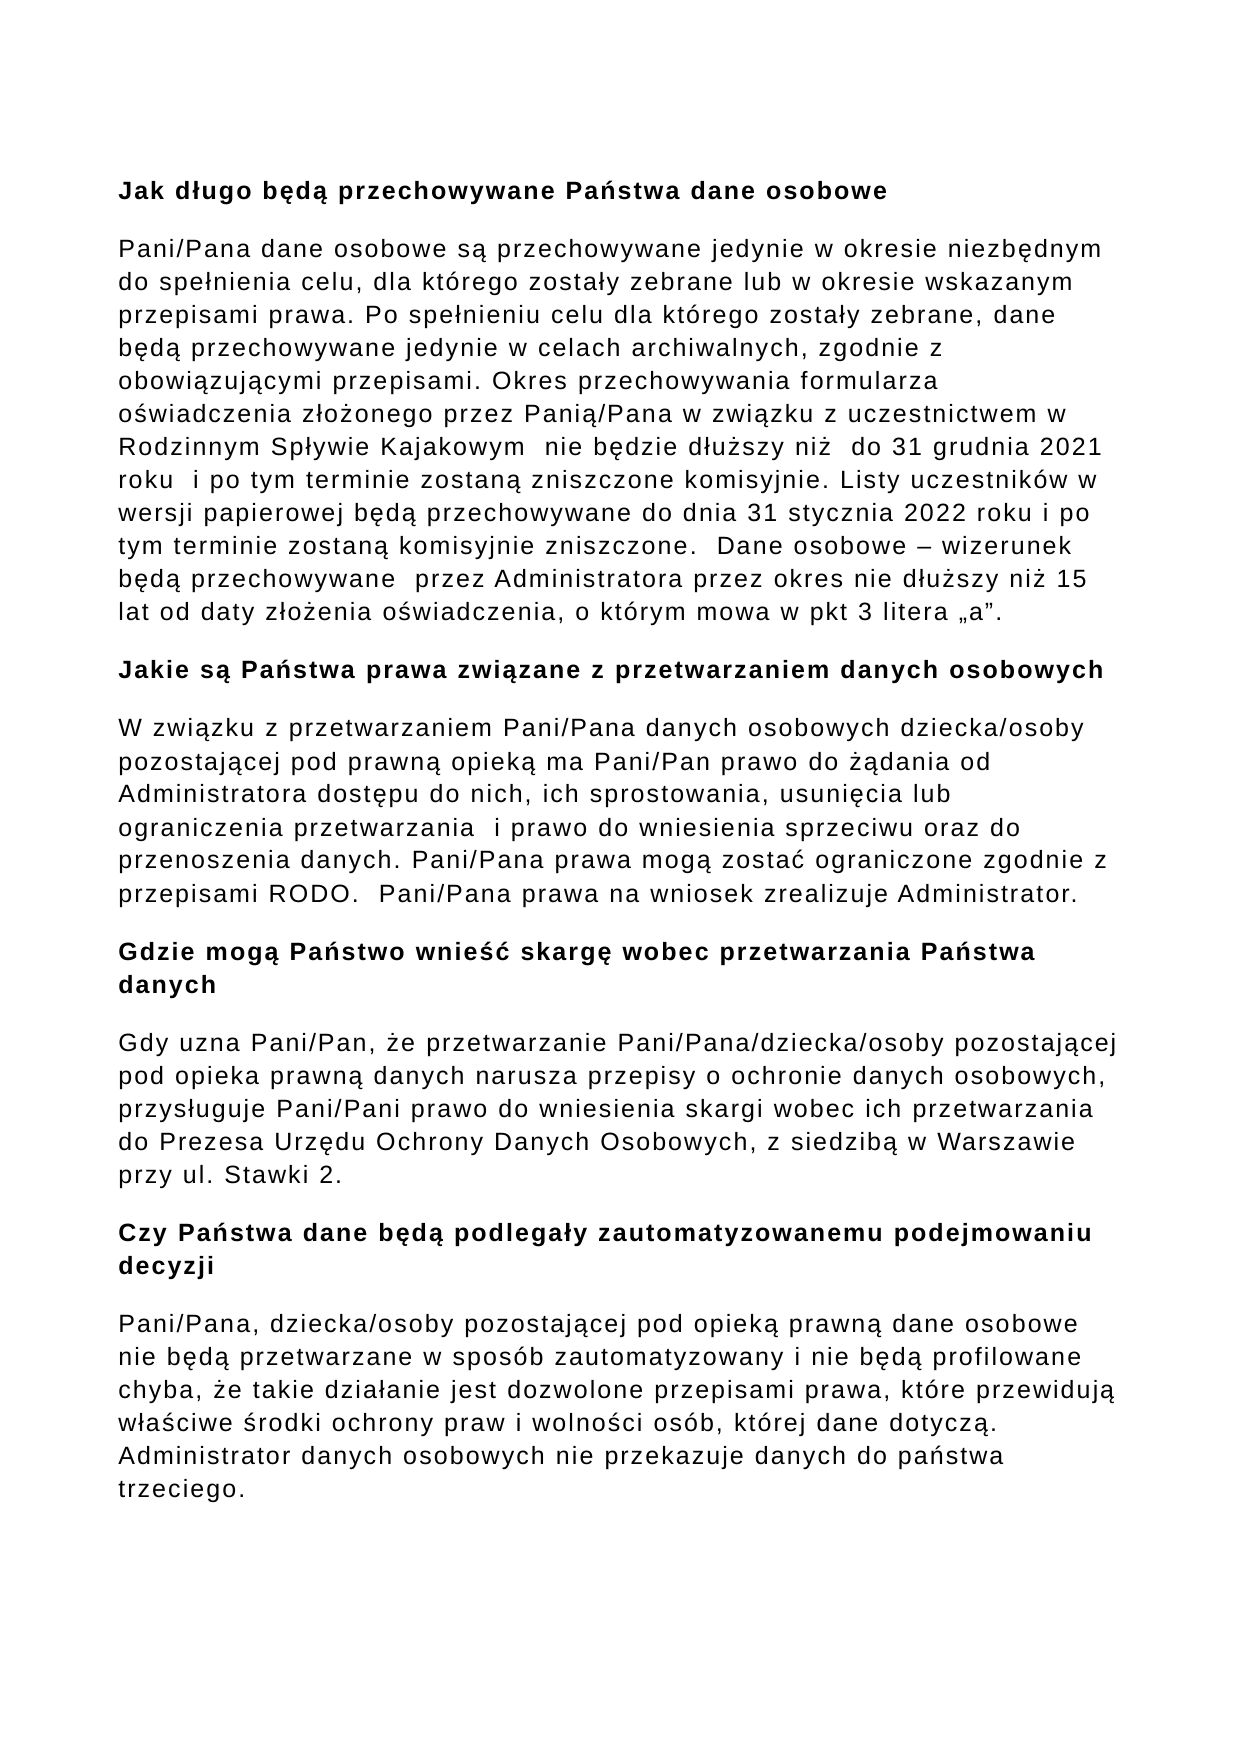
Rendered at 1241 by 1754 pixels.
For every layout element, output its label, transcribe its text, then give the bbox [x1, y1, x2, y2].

subtitle Pani/Pana dane osobowe są przechowywane jedynie w okresie niezbędnym do spełnienia celu, dla którego zostały zebrane lub w okresie wskazanym przepisami prawa. Po spełnieniu celu dla którego zostały zebrane, dane będą przechowywane jedynie w celach archiwalnych, zgodnie z obowiązującymi przepisami. Okres przechowywania formularza oświadczenia złożonego przez Panią/Pana w związku z uczestnictwem w Rodzinnym Spływie Kajakowym nie będzie dłuższy niż do 31 grudnia 2021 roku i po tym terminie zostaną zniszczone komisyjnie. Listy uczestników w wersji papierowej będą przechowywane do dnia 31 stycznia 2022 roku i po tym terminie zostaną komisyjnie zniszczone. Dane osobowe – wizerunek będą przechowywane przez Administratora przez okres nie dłuższy niż 15 lat od daty złożenia oświadczenia, o którym mowa w pkt 3 litera „a”. [118, 234, 1122, 626]
subtitle Pani/Pana, dziecka/osoby pozostającej pod opieką prawną dane osobowe nie będą przetwarzane w sposób zautomatyzowany i nie będą profilowane chyba, że takie działanie jest dozwolone przepisami prawa, które przewidują właściwe środki ochrony praw i wolności osób, której dane dotyczą. Administrator danych osobowych nie przekazuje danych do państwa trzeciego. [118, 1309, 1122, 1503]
subtitle W związku z przetwarzaniem Pani/Pana danych osobowych dziecka/osoby pozostającej pod prawną opieką ma Pani/Pan prawo do żądania od Administratora dostępu do nich, ich sprostowania, usunięcia lub ograniczenia przetwarzania i prawo do wniesienia sprzeciwu oraz do przenoszenia danych. Pani/Pana prawa mogą zostać ograniczone zgodnie z przepisami RODO. Pani/Pana prawa na wniosek zrealizuje Administrator. [118, 713, 1122, 907]
subtitle Jak długo będą przechowywane Państwa dane osobowe [118, 176, 1122, 205]
subtitle Gdy uzna Pani/Pan, że przetwarzanie Pani/Pana/dziecka/osoby pozostającej pod opieka prawną danych narusza przepisy o ochronie danych osobowych, przysługuje Pani/Pani prawo do wniesienia skargi wobec ich przetwarzania do Prezesa Urzędu Ochrony Danych Osobowych, z siedzibą w Warszawie przy ul. Stawki 2. [118, 1028, 1122, 1188]
subtitle Jakie są Państwa prawa związane z przetwarzaniem danych osobowych [118, 655, 1122, 684]
subtitle Gdzie mogą Państwo wnieść skargę wobec przetwarzania Państwa danych [118, 937, 1122, 998]
subtitle Czy Państwa dane będą podlegały zautomatyzowanemu podejmowaniu decyzji [118, 1218, 1122, 1279]
